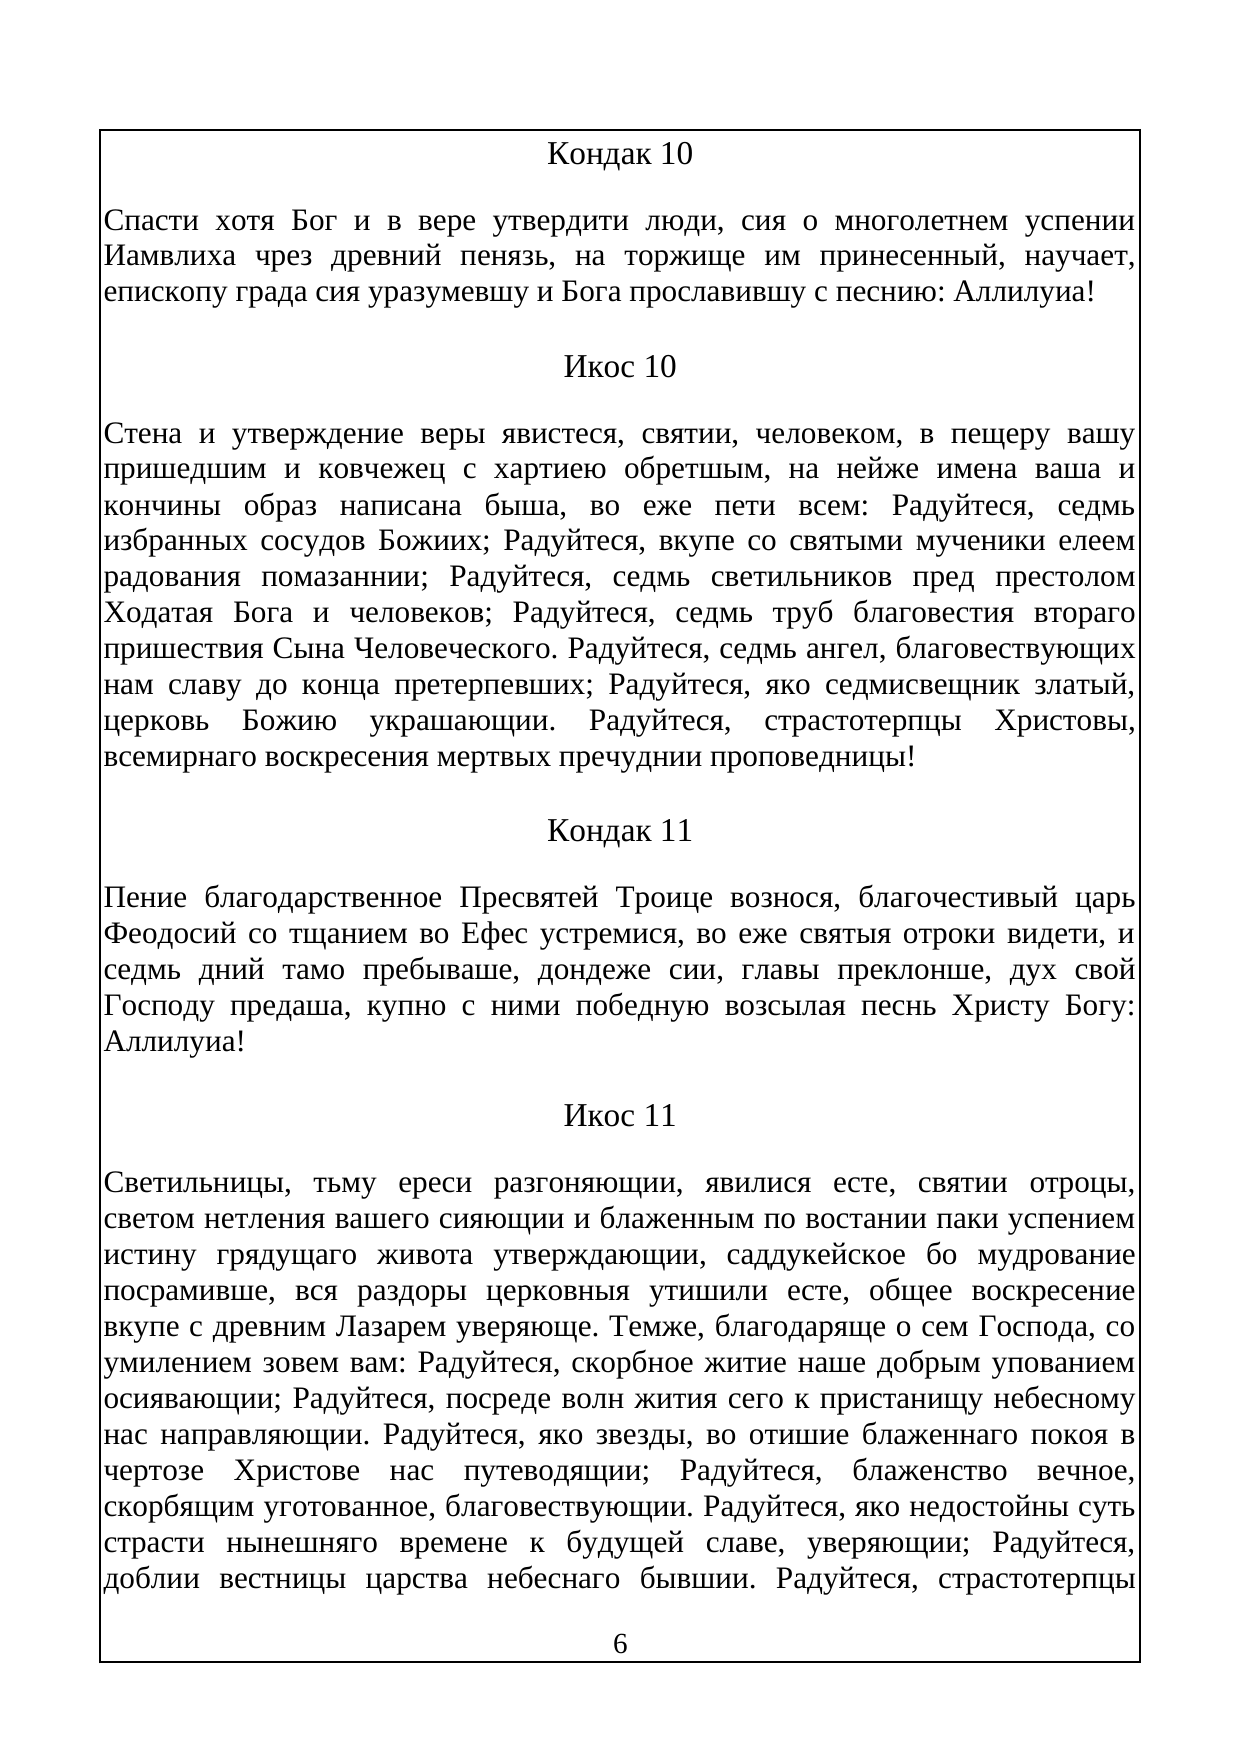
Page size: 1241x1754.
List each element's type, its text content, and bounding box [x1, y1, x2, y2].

text Стена и утверждение веры явистеся, святии, человеком, в пещеру вашу пришедшим и ковчежец с хартиею обретшым, на нейже имена ваша и кончины образ написана быша, во еже пети всем: Радуйтеся, седмь избранных сосудов Божиих; Радуйтеся, вкупе со святыми мученики елеем радования помазаннии; Радуйтеся, седмь светильников пред престолом Ходатая Бога и человеков; Радуйтеся, седмь труб благовестия втораго пришествия Сына Человеческого. Радуйтеся, седмь ангел, благовествующих нам славу до конца претерпевших; Радуйтеся, яко седмисвещник златый, церковь Божию украшающии. Радуйтеся, страстотерпцы Христовы, всемирнаго воскресения мертвых пречуднии проповедницы! [103, 414, 1137, 773]
subtitle Икос 11 [103, 1096, 1137, 1134]
subtitle Икос 10 [103, 346, 1137, 384]
subtitle Кондак 10 [103, 133, 1137, 171]
text Светильницы, тьму ереси разгоняющии, явилися есте, святии отроцы, светом нетления вашего сияющии и блаженным по востании паки успением истину грядущаго живота утверждающии, саддукейское бо мудрование посрамивше, вся раздоры церковныя утишили есте, общее воскресение вкупе с древним Лазарем уверяюще. Темже, благодаряще о сем Господа, со умилением зовем вам: Радуйтеся, скорбное житие наше добрым упованием осиявающии; Радуйтеся, посреде волн жития сего к пристанищу небесному нас направляющии. Радуйтеся, яко звезды, во отишие блаженнаго покоя в чертозе Христове нас путеводящии; Радуйтеся, блаженство вечное, скорбящим уготованное, благовествующии. Радуйтеся, яко недостойны суть страсти нынешняго времене к будущей славе, уверяющии; Радуйтеся, доблии вестницы царства небеснаго бывшии. Радуйтеся, страстотерпцы [103, 1163, 1137, 1595]
subtitle Кондак 11 [103, 811, 1137, 849]
text Спасти хотя Бог и в вере утвердити люди, сия о многолетнем успении Иамвлиха чрез древний пенязь, на торжище им принесенный, научает, епископу града сия уразумевшу и Бога прославившу с песнию: Аллилуиа! [103, 201, 1137, 308]
text Пение благодарственное Пресвятей Троице вознося, благочестивый царь Феодосий со тщанием во Ефес устремися, во еже святыя отроки видети, и седмь дний тамо пребываше, дондеже сии, главы преклонше, дух свой Господу предаша, купно с ними победную возсылая песнь Христу Богу: Аллилуиа! [103, 878, 1137, 1058]
